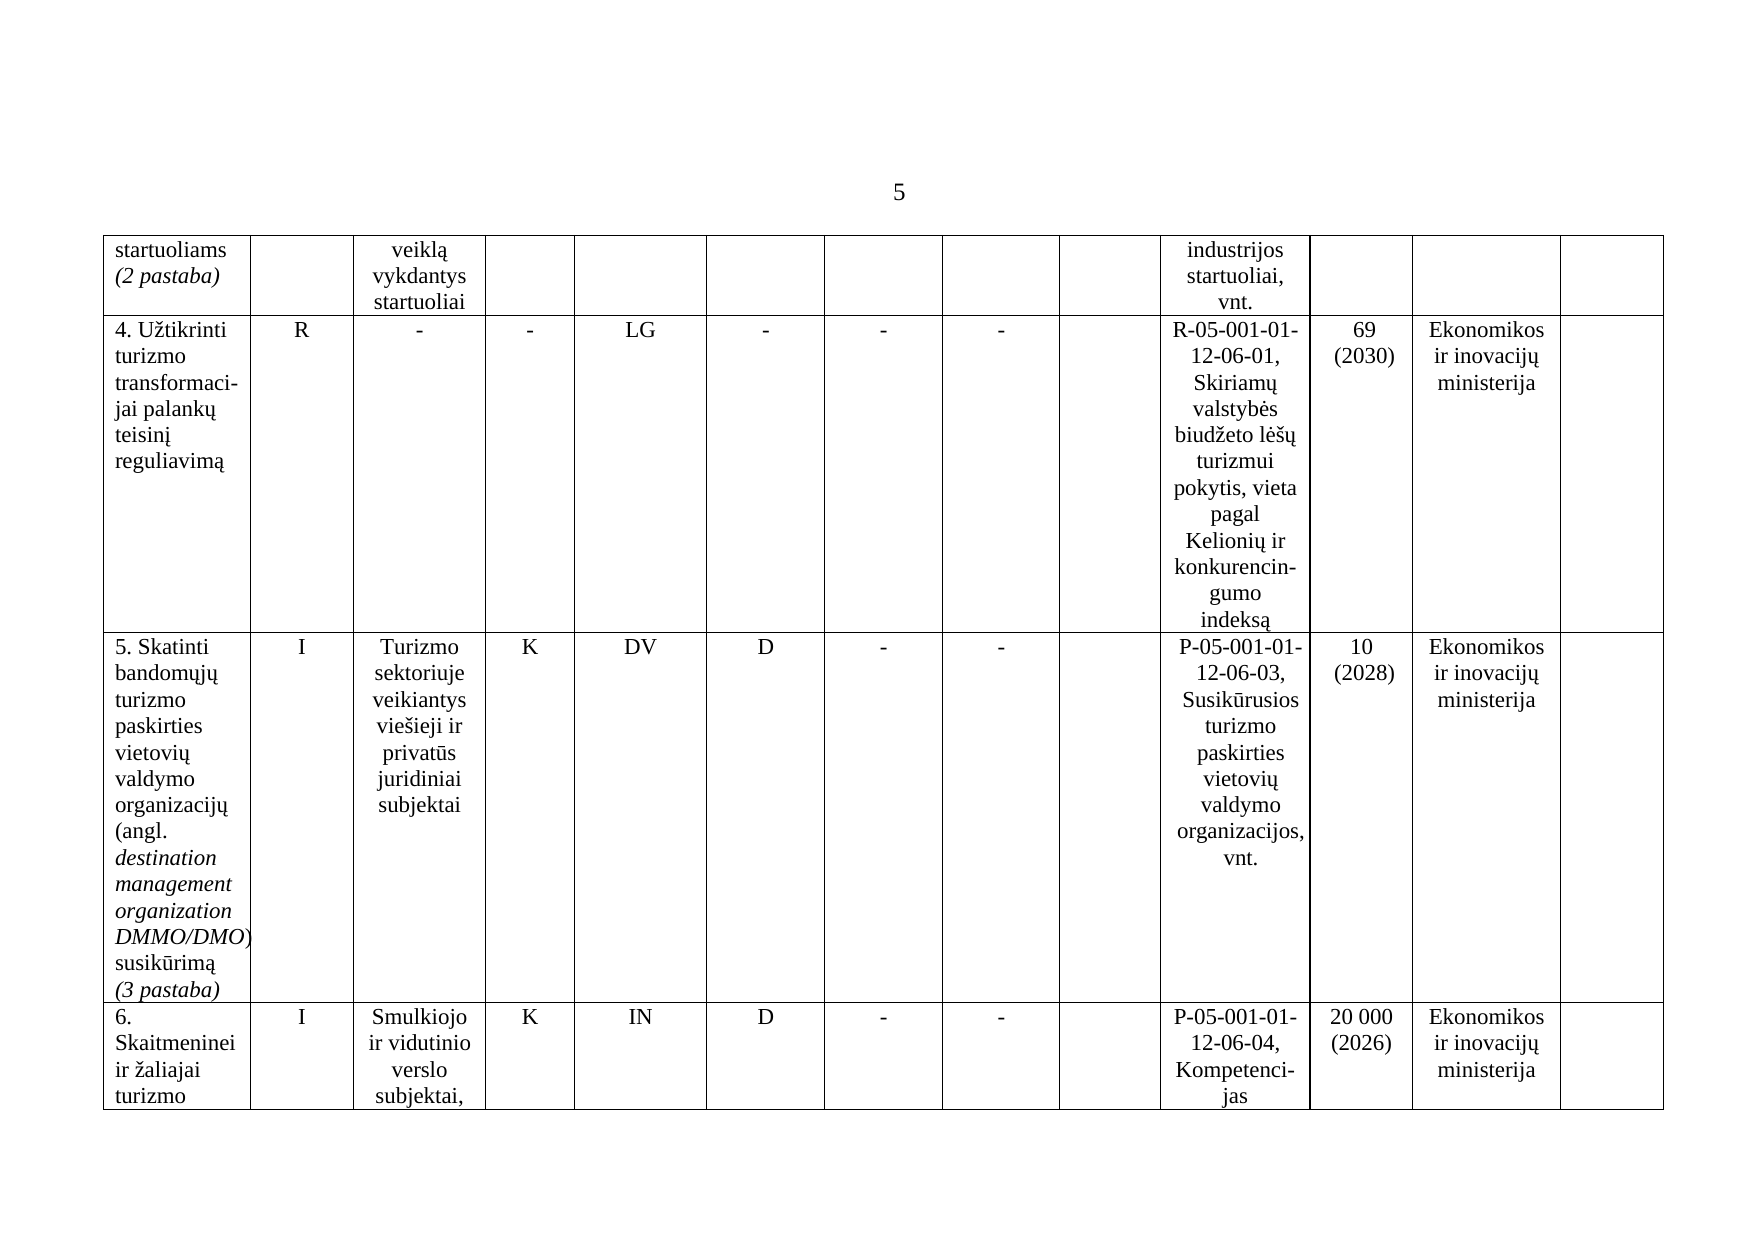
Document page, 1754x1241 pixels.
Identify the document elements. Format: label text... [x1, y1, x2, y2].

table_cell LG [575, 316, 706, 632]
table_cell [1561, 236, 1663, 315]
table_cell [251, 236, 353, 315]
table_cell I [251, 1003, 353, 1108]
table_cell K [486, 633, 574, 1002]
table_cell [1311, 236, 1412, 315]
table_cell [1060, 316, 1160, 632]
table_cell [1561, 316, 1663, 632]
table_cell [1561, 1003, 1663, 1108]
table_cell - [825, 1003, 942, 1108]
table_cell P-05-001-01-12-06-03, Susikūrusios turizmo paskirties vietovių valdymo organizacijos, vnt. [1161, 633, 1309, 1002]
table_cell 4. Užtikrinti turizmo transformaci-jai palankų teisinį reguliavimą [104, 316, 250, 632]
table_cell - [943, 633, 1059, 1002]
table_cell - [825, 316, 942, 632]
table_cell - [354, 316, 485, 632]
table_cell - [943, 316, 1059, 632]
table_cell industrijos startuoliai, vnt. [1161, 236, 1309, 315]
table_cell [1413, 236, 1560, 315]
table_cell - [486, 316, 574, 632]
table_cell 10 (2028) [1311, 633, 1412, 1002]
table_cell veiklą vykdantys startuoliai [354, 236, 485, 315]
table_cell DV [575, 633, 706, 1002]
table_cell D [707, 633, 824, 1002]
table_cell P-05-001-01-12-06-04, Kompetenci-jas [1161, 1003, 1309, 1108]
table_cell Ekonomikos ir inovacijų ministerija [1413, 633, 1560, 1002]
table_cell - [707, 316, 824, 632]
table_cell I [251, 633, 353, 1002]
table_cell [575, 236, 706, 315]
table_cell startuoliams (2 pastaba) [104, 236, 250, 315]
table_cell - [825, 236, 942, 315]
table_cell [1060, 1003, 1160, 1108]
table_cell 20 000 (2026) [1311, 1003, 1412, 1108]
table_cell [1060, 633, 1160, 1002]
table_cell [1060, 236, 1160, 315]
table_cell - [943, 1003, 1059, 1108]
table_cell 6. Skaitmeninei ir žaliajai turizmo [104, 1003, 250, 1108]
table_cell R-05-001-01-12-06-01, Skiriamų valstybės biudžeto lėšų turizmui pokytis, vieta pagal Kelionių ir konkurencin-gumo indeksą [1161, 316, 1309, 632]
table_cell K [486, 1003, 574, 1108]
table_cell [707, 236, 824, 315]
table_cell R [251, 316, 353, 632]
table_cell 5. Skatinti bandomųjų turizmo paskirties vietovių valdymo organizacijų (angl. destination management organization DMMO/DMO) susikūrimą (3 pastaba) [104, 633, 250, 1002]
table_cell [1561, 633, 1663, 1002]
table_cell 69 (2030) [1311, 316, 1412, 632]
table_cell [486, 236, 574, 315]
table_cell IN [575, 1003, 706, 1108]
table_cell Smulkiojo ir vidutinio verslo subjektai, [354, 1003, 485, 1108]
table_cell - [825, 633, 942, 1002]
table_cell D [707, 1003, 824, 1108]
table_cell Ekonomikos ir inovacijų ministerija [1413, 1003, 1560, 1108]
table_cell Ekonomikos ir inovacijų ministerija [1413, 316, 1560, 632]
table_cell Turizmo sektoriuje veikiantys viešieji ir privatūs juridiniai subjektai [354, 633, 485, 1002]
table_cell - [943, 236, 1059, 315]
